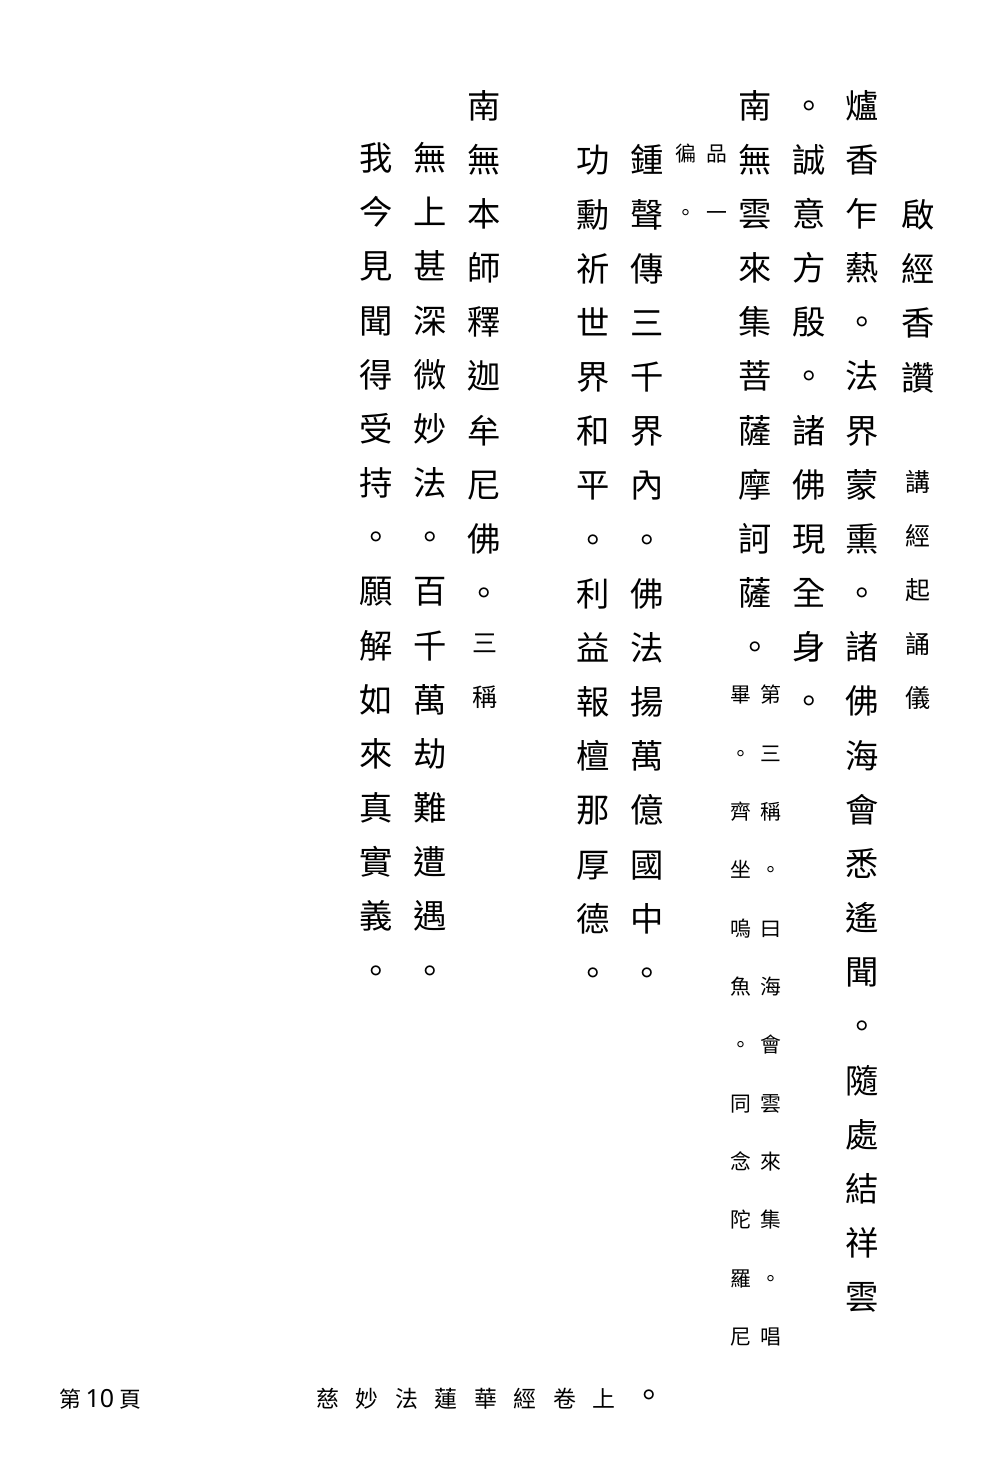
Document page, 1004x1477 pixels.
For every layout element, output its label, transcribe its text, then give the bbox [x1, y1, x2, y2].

text 我今見聞得受持。願解如來真實義。 [349, 141, 403, 1363]
text 南無雲來集菩薩摩訶薩。第三稱。曰海會雲來集。唱畢。齊坐嗚魚。同念陀羅尼品一徧。 [674, 88, 782, 1363]
text 爐香乍爇。法界蒙熏。諸佛海會悉遙聞。隨處結祥雲。誠意方殷。諸佛現全身。 [782, 88, 891, 1363]
text 南無本師釋迦牟尼佛。三稱 [457, 88, 512, 1363]
text 啟經香讚 講經起誦儀 [891, 198, 945, 1363]
text 鍾聲傳三千界內。佛法揚萬億國中。 [620, 143, 674, 1363]
text 無上甚深微妙法。百千萬劫難遭遇。 [403, 141, 457, 1363]
text 功勳祈世界和平。利益報檀那厚德。 [566, 143, 620, 1363]
